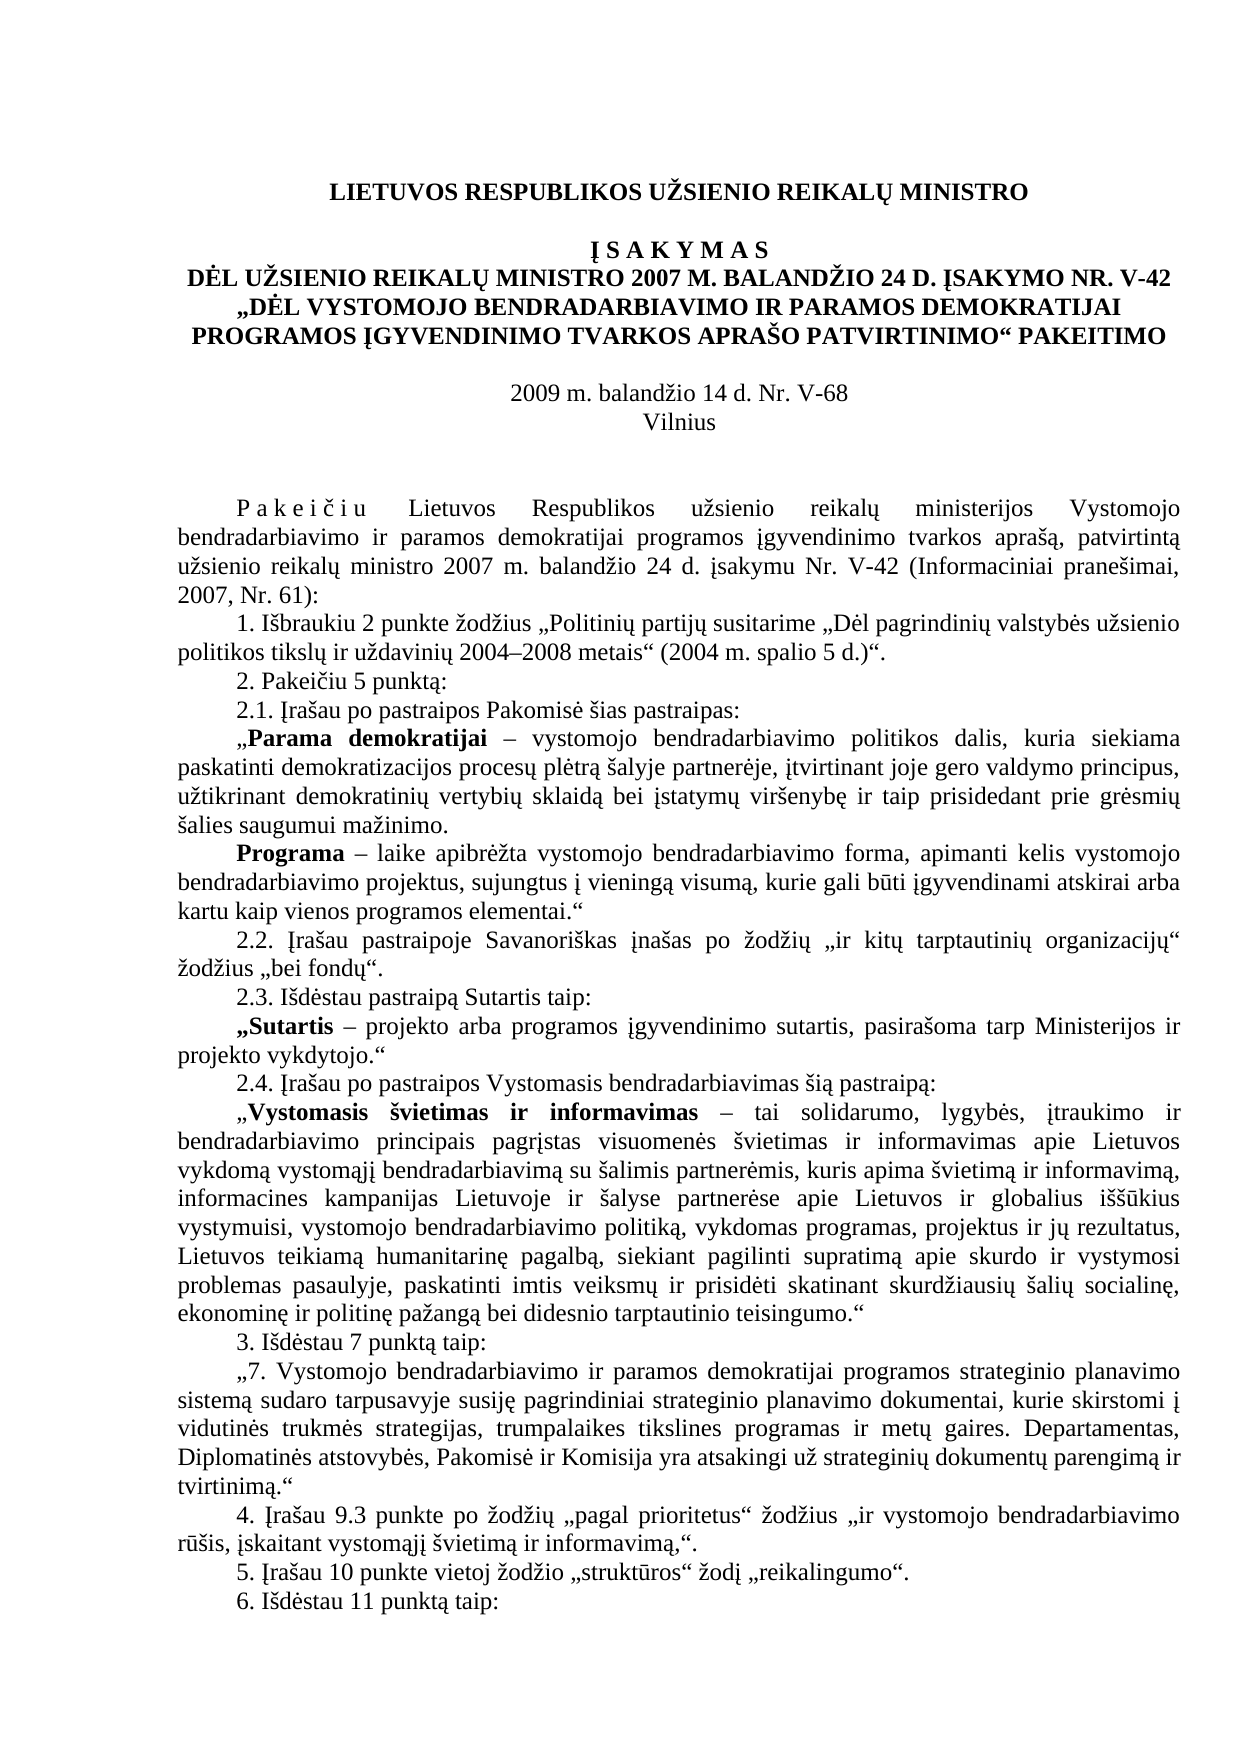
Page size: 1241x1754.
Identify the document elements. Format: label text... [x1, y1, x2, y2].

text 4. Įrašau 9.3 punkte po žodžių „pagal prioritetus“ žodžius „ir vystomojo bendradarbiavimo rūšis, įskaitant vystomąjį švietimą ir informavimą,“. [177, 1500, 1181, 1557]
text „Vystomasis švietimas ir informavimas – tai solidarumo, lygybės, įtraukimo ir bendradarbiavimo principais pagrįstas visuomenės švietimas ir informavimas apie Lietuvos vykdomą vystomąjį bendradarbiavimą su šalimis partnerėmis, kuris apima švietimą ir informavimą, informacines kampanijas Lietuvoje ir šalyse partnerėse apie Lietuvos ir globalius iššūkius vystymuisi, vystomojo bendradarbiavimo politiką, vykdomas programas, projektus ir jų rezultatus, Lietuvos teikiamą humanitarinę pagalbą, siekiant pagilinti supratimą apie skurdo ir vystymosi problemas pasaulyje, paskatinti imtis veiksmų ir prisidėti skatinant skurdžiausių šalių socialinę, ekonominę ir politinę pažangą bei didesnio tarptautinio teisingumo.“ [177, 1097, 1181, 1327]
text 2.3. Išdėstau pastraipą Sutartis taip: [177, 982, 1181, 1011]
text 2.2. Įrašau pastraipoje Savanoriškas įnašas po žodžių „ir kitų tarptautinių organizacijų“ žodžius „bei fondų“. [177, 925, 1181, 982]
text 1. Išbraukiu 2 punkte žodžius „Politinių partijų susitarime „Dėl pagrindinių valstybės užsienio politikos tikslų ir uždavinių 2004–2008 metais“ (2004 m. spalio 5 d.)“. [177, 608, 1181, 666]
text LIETUVOS RESPUBLIKOS UŽSIENIO REIKALŲ MINISTRO [177, 177, 1181, 206]
text 2. Pakeičiu 5 punktą: [177, 666, 1181, 695]
text Pakeičiu Lietuvos Respublikos užsienio reikalų ministerijos Vystomojo bendradarbiavimo ir paramos demokratijai programos įgyvendinimo tvarkos aprašą, patvirtintą užsienio reikalų ministro 2007 m. balandžio 24 d. įsakymu Nr. V-42 (Informaciniai pranešimai, 2007, Nr. 61): [177, 493, 1181, 608]
text Programa – laike apibrėžta vystomojo bendradarbiavimo forma, apimanti kelis vystomojo bendradarbiavimo projektus, sujungtus į vieningą visumą, kurie gali būti įgyvendinami atskirai arba kartu kaip vienos programos elementai.“ [177, 838, 1181, 925]
text 5. Įrašau 10 punkte vietoj žodžio „struktūros“ žodį „reikalingumo“. [177, 1557, 1181, 1586]
text „7. Vystomojo bendradarbiavimo ir paramos demokratijai programos strateginio planavimo sistemą sudaro tarpusavyje susiję pagrindiniai strateginio planavimo dokumentai, kurie skirstomi į vidutinės trukmės strategijas, trumpalaikes tikslines programas ir metų gaires. Departamentas, Diplomatinės atstovybės, Pakomisė ir Komisija yra atsakingi už strateginių dokumentų parengimą ir tvirtinimą.“ [177, 1356, 1181, 1500]
text „Sutartis – projekto arba programos įgyvendinimo sutartis, pasirašoma tarp Ministerijos ir projekto vykdytojo.“ [177, 1011, 1181, 1068]
text Vilnius [177, 407, 1181, 436]
text 2009 m. balandžio 14 d. Nr. V-68 [177, 378, 1181, 407]
text 6. Išdėstau 11 punktą taip: [177, 1586, 1181, 1615]
text 2.1. Įrašau po pastraipos Pakomisė šias pastraipas: [177, 695, 1181, 723]
text „Parama demokratijai – vystomojo bendradarbiavimo politikos dalis, kuria siekiama paskatinti demokratizacijos procesų plėtrą šalyje partnerėje, įtvirtinant joje gero valdymo principus, užtikrinant demokratinių vertybių sklaidą bei įstatymų viršenybę ir taip prisidedant prie grėsmių šalies saugumui mažinimo. [177, 723, 1181, 838]
text 3. Išdėstau 7 punktą taip: [177, 1327, 1181, 1356]
text DĖL UŽSIENIO REIKALŲ MINISTRO 2007 M. BALANDŽIO 24 D. ĮSAKYMO NR. V-42 „DĖL VYSTOMOJO BENDRADARBIAVIMO IR PARAMOS DEMOKRATIJAI PROGRAMOS ĮGYVENDINIMO TVARKOS APRAŠO PATVIRTINIMO“ PAKEITIMO [177, 263, 1181, 350]
text 2.4. Įrašau po pastraipos Vystomasis bendradarbiavimas šią pastraipą: [177, 1068, 1181, 1097]
text ĮSAKYMAS [177, 235, 1181, 263]
